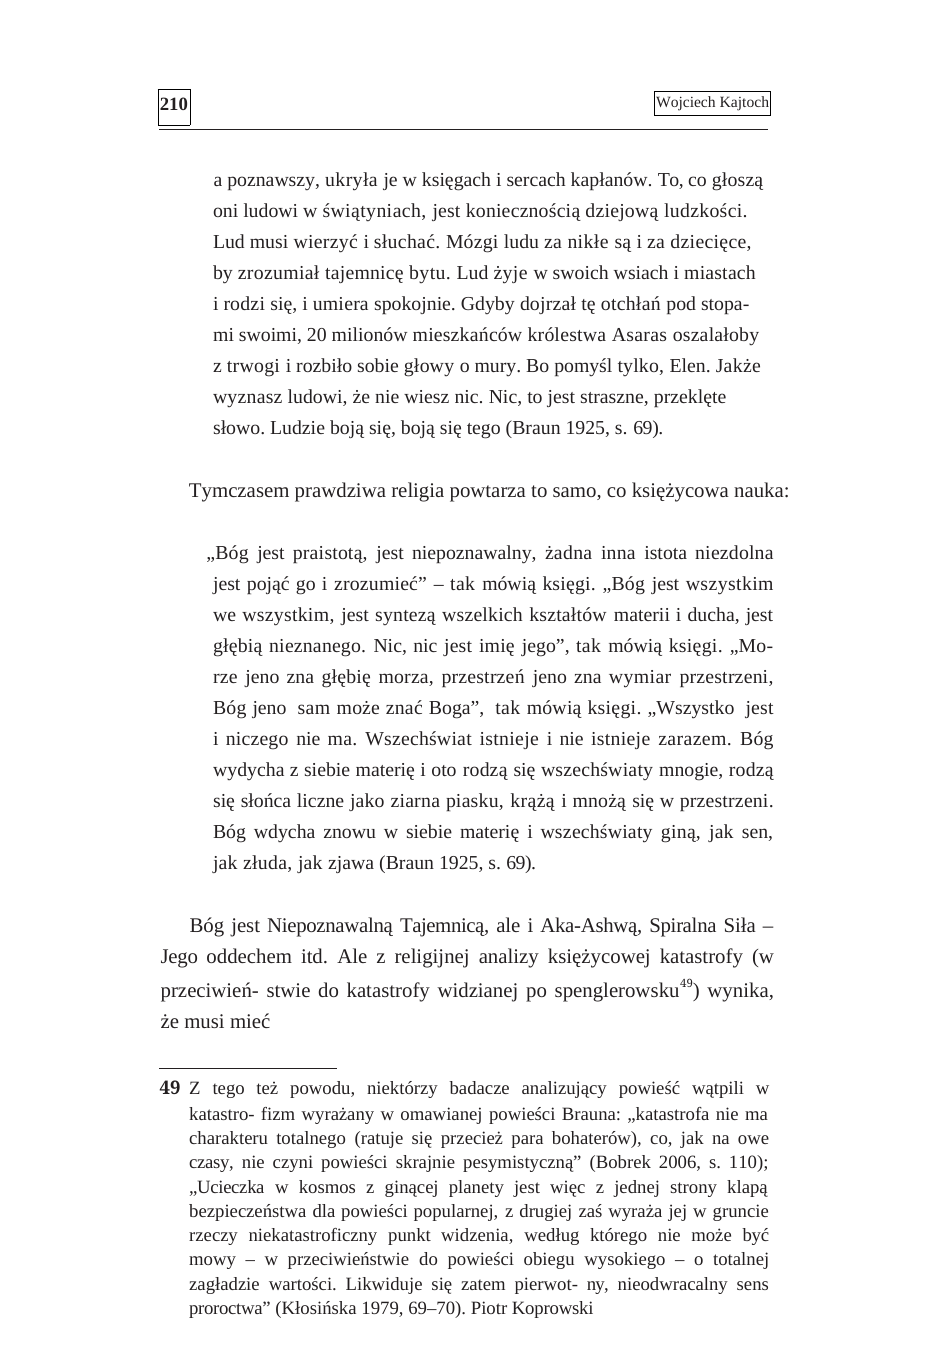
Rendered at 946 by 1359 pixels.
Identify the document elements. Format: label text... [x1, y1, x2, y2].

text Tymczasem prawdziwa religia powtarza to samo, co księżycowa nauka: [189, 478, 814, 502]
text Bóg jest Niepoznawalną Tajemnicą, ale i Aka-Ashwą, Spiralna Siła – Jego oddechem itd. Ale z religijnej analizy księżycowej katastrofy (w przeciwień- stwie do katastrofy widzianej po spenglerowsku49) wynika, że musi mieć [160, 913, 774, 1033]
text a poznawszy, ukryła je w księgach i sercach kapłanów. To, co głoszą oni ludowi w świątyniach, jest koniecznością dziejową ludzkości. Lud musi wierzyć i słuchać. Mózgi ludu za nikłe są i za dziecięce, by zrozumiał tajemnicę bytu. Lud żyje w swoich wsiach i miastach i rodzi się, i umiera spokojnie. Gdyby dojrzał tę otchłań pod stopa- mi swoimi, 20 milionów mieszkańców królestwa Asaras oszalałoby z trwogi i rozbiło sobie głowy o mury. Bo pomyśl tylko, Elen. Jakże wyznasz ludowi, że nie wiesz nic. Nic, to jest straszne, przeklęte słowo. Ludzie boją się, boją się tego (Braun 1925, s. 69). [213, 168, 774, 438]
text „Bóg jest praistotą, jest niepoznawalny, żadna inna istota niezdolna jest pojąć go i zrozumieć” – tak mówią księgi. „Bóg jest wszystkim we wszystkim, jest syntezą wszelkich kształtów materii i ducha, jest głębią nieznanego. Nic, nic jest imię jego”, tak mówią księgi. „Mo- rze jeno zna głębię morza, przestrzeń jeno zna wymiar przestrzeni, Bóg jeno sam może znać Boga”, tak mówią księgi. „Wszystko jest i niczego nie ma. Wszechświat istnieje i nie istnieje zarazem. Bóg wydycha z siebie materię i oto rodzą się wszechświaty mnogie, rodzą się słońca liczne jako ziarna piasku, krążą i mnożą się w przestrzeni. Bóg wdycha znowu w siebie materię i wszechświaty giną, jak sen, jak złuda, jak zjawa (Braun 1925, s. 69). [206, 541, 774, 873]
list Z tego też powodu, niektórzy badacze analizujący powieść wątpili w katastro- fizm wyrażany w omawianej powieści Brauna: „katastrofa nie ma charakteru totalnego (ratuje się przecież para bohaterów), co, jak na owe czasy, nie czyni powieści skrajnie pesymistyczną” (Bobrek 2006, s. 110); „Ucieczka w kosmos z ginącej planety jest więc z jednej strony klapą bezpieczeństwa dla powieści popularnej, z drugiej zaś wyraża jej w gruncie rzeczy niekatastroficzny punkt widzenia, według którego nie może być mowy – w przeciwieństwie do powieści obiegu wysokiego – o totalnej zagładzie wartości. Likwiduje się zatem pierwot- ny, nieodwracalny sens proroctwa” (Kłosińska 1979, 69–70). Piotr Koprowski [159, 1067, 769, 1318]
